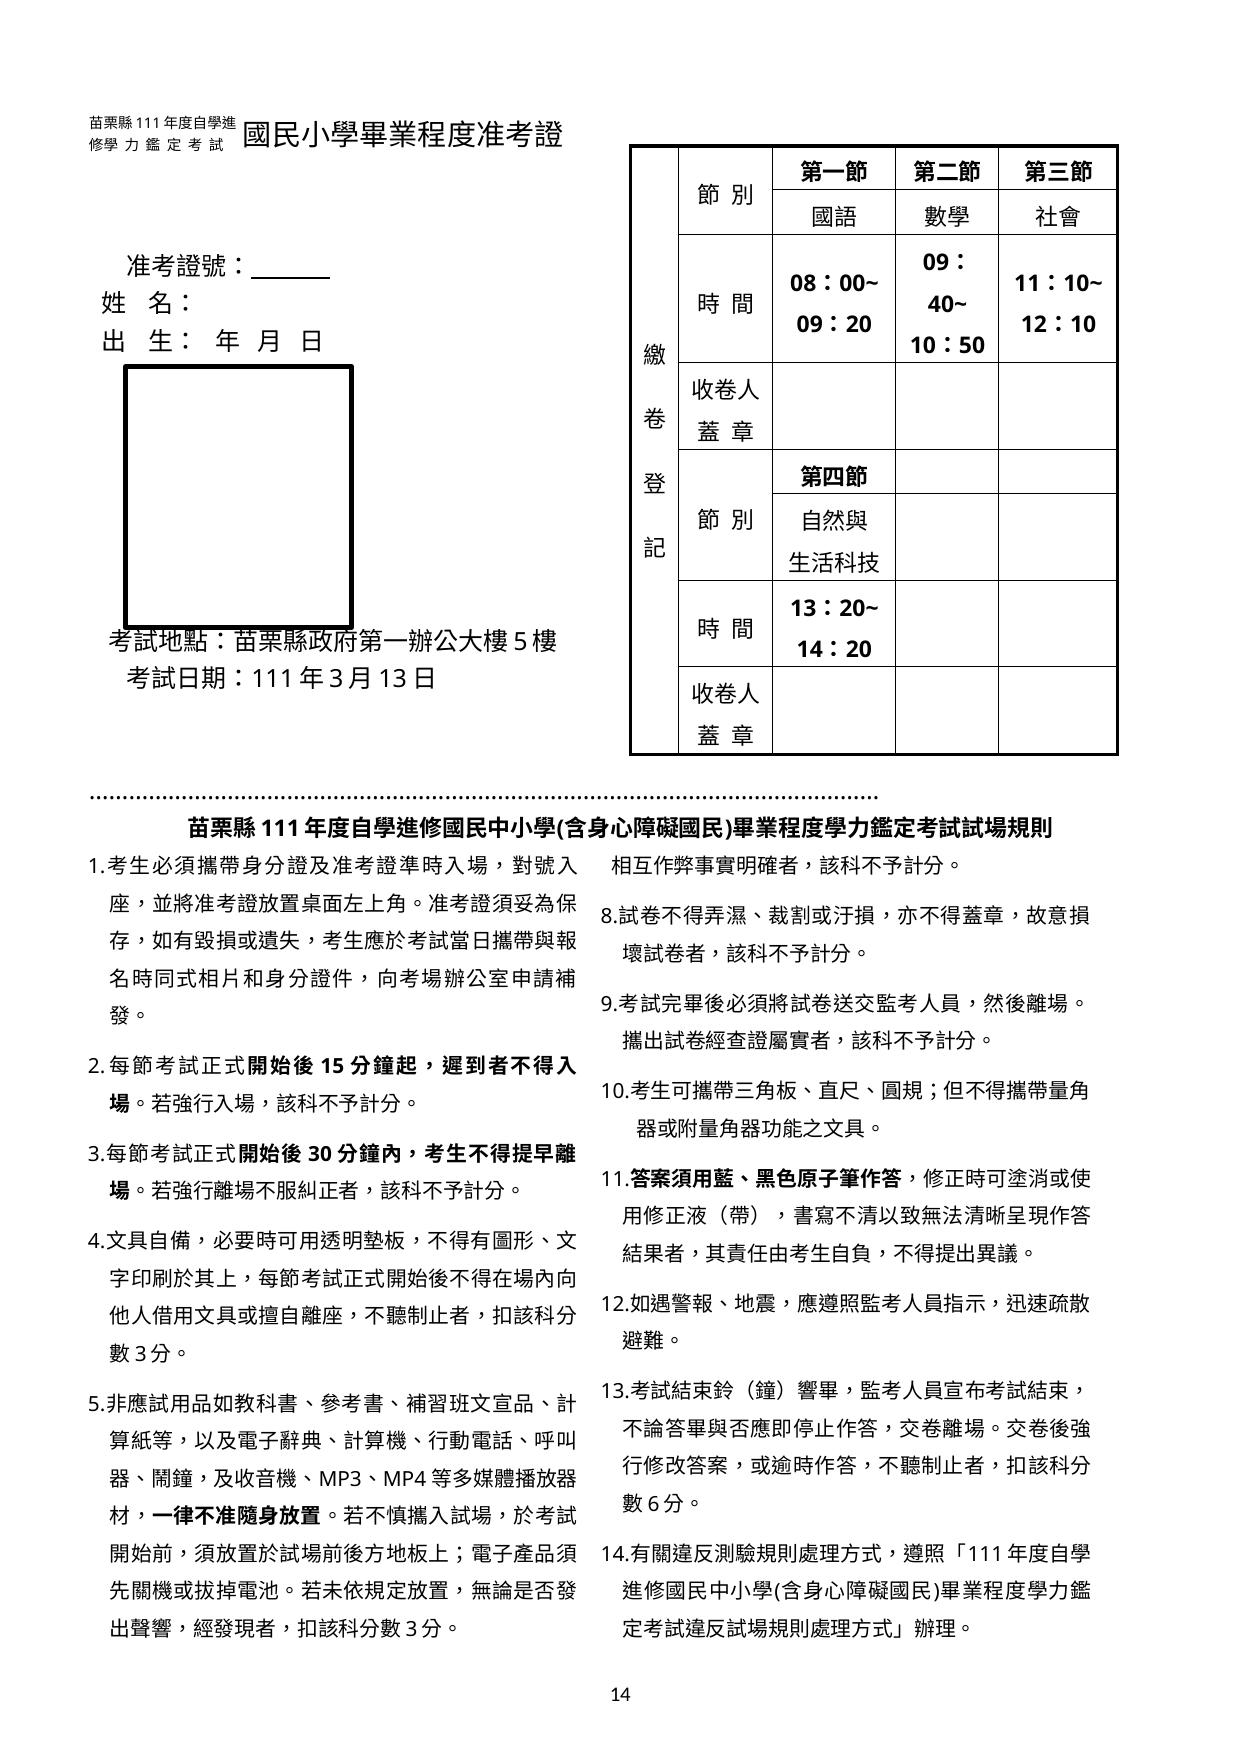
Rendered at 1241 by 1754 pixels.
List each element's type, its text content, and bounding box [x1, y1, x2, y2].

text 苗栗縣111年度自學進修國民中小學(含身心障礙國民)畢業程度學力鑑定考試試場規則 [89, 802, 1152, 839]
table_cell 收卷人 蓋 章 [679, 363, 772, 448]
table_cell [773, 363, 895, 448]
text [1119, 314, 1152, 352]
table_header 繳 卷 登 記 [632, 148, 678, 753]
table_header 第三節 [999, 148, 1116, 189]
text ………………………………………………………………………………………………………… [89, 689, 1152, 802]
text 出 生： 年 月 日 [89, 314, 629, 352]
text [1119, 239, 1152, 277]
text 考試地點：苗栗縣政府第一辦公大樓5樓 [1119, 614, 1152, 652]
table_header 第二節 [896, 148, 998, 189]
table_cell [896, 494, 998, 580]
text 准考證號： [114, 239, 629, 277]
table_cell 時 間 [679, 581, 772, 666]
text 考試地點：苗栗縣政府第一辦公大樓5樓 [89, 614, 154, 652]
table_cell 自然與 生活科技 [773, 494, 895, 580]
table_cell [999, 450, 1116, 493]
text 考試地點：苗栗縣政府第一辦公大樓5樓 [152, 630, 200, 652]
table_header 第一節 [773, 148, 895, 189]
text 考試日期：111年3月13日 [113, 652, 629, 689]
table_cell [896, 450, 998, 493]
table_header 節 別 [679, 148, 772, 234]
text 考試地點：苗栗縣政府第一辦公大樓5樓 [336, 614, 629, 652]
table_header 1.考生必須攜帶身分證及准考證準時入場，對號入座，並將准考證放置桌面左上角。准考證須妥為保存，如有毀損或遺失，考生應於考試當日攜帶與報名時同式相片和身分證件，向考場辦公室申請補發。 2. 每節考試正式開始後15分鐘起，遲到者不得入場。若強行入場，該科不予計分。 3.每節考試正式開始後30分鐘內，考生不得提早離場。若強行離場不服糾正者，該科不予計分。 4.文具自備，必要時可用透明墊板，不得有圖形、文字印刷於其上，每節考試正式開始後不得在場內向他人借用文具或擅自離座，不聽制止者，扣該科分數3分。 5.非應試用品如教科書、參考書、補習班文宣品、計算紙等，以及電子辭典、計算機、行動電話、呼叫器、鬧鐘，及收音機、MP3、MP4 等多媒體播放器材，一律不准隨身放置。若不慎攜入試場，於考試開始前，須放置於試場前後方地板上；電子產品須先關機或拔掉電池。若未依規定放置，無論是否發出聲響，經發現者，扣該科分數3分。 [76, 840, 589, 1652]
text 考試地點：苗栗縣政府第一辦公大樓5樓 [291, 630, 325, 652]
table_cell [999, 494, 1116, 580]
table_cell 11：10~ 12：10 [999, 235, 1116, 362]
table_cell [999, 581, 1116, 666]
table_cell 08：00~ 09：20 [773, 235, 895, 362]
table_cell [999, 667, 1116, 753]
table_cell 收卷人 蓋 章 [679, 667, 772, 753]
table_cell [896, 363, 998, 448]
text 考試地點：苗栗縣政府第一辦公大樓5樓 [271, 630, 289, 652]
table_cell [773, 667, 895, 753]
table_cell 國語 [773, 190, 895, 234]
text 姓 名： [89, 277, 629, 314]
table_cell [896, 667, 998, 753]
table_cell 09：40~ 10：50 [896, 235, 998, 362]
table_cell 13：20~ 14：20 [773, 581, 895, 666]
table_cell 第四節 [773, 450, 895, 493]
text 考試地點：苗栗縣政府第一辦公大樓5樓 [202, 630, 270, 652]
text 考試地點：苗栗縣政府第一辦公大樓5樓 [324, 630, 346, 652]
table_cell 節 別 [679, 450, 772, 580]
table_cell 時 間 [679, 235, 772, 362]
text [1119, 652, 1152, 689]
table_cell [896, 581, 998, 666]
table_header 相互作弊事實明確者，該科不予計分。 8.試卷不得弄濕、裁割或汙損，亦不得蓋章，故意損壞試卷者，該科不予計分。 9.考試完畢後必須將試卷送交監考人員，然後離場。攜出試卷經查證屬實者，該科不予計分。 10.考生可攜帶三角板、直尺、圓規；但不得攜帶量角器或附量角器功能之文具。 11.答案須用藍、黑色原子筆作答，修正時可塗消或使用修正液（帶），書寫不清以致無法清晰呈現作答結果者，其責任由考生自負，不得提出異議。 12.如遇警報、地震，應遵照監考人員指示，迅速疏散避難。 13.考試結束鈴（鐘）響畢，監考人員宣布考試結束，不論答畢與否應即停止作答，交卷離場。交卷後強行修改答案，或逾時作答，不聽制止者，扣該科分數6分。 14.有關違反測驗規則處理方式，遵照「111年度自學進修國民中小學(含身心障礙國民)畢業程度學力鑑定考試違反試場規則處理方式」辦理。 [589, 840, 1103, 1652]
table_cell [999, 363, 1116, 448]
text 苗栗縣111年度自學進修學 力 鑑 定 考 試 國民小學畢業程度准考證 [89, 89, 1152, 164]
text [1119, 277, 1152, 314]
table_cell 數學 [896, 190, 998, 234]
table_cell 社會 [999, 190, 1116, 234]
